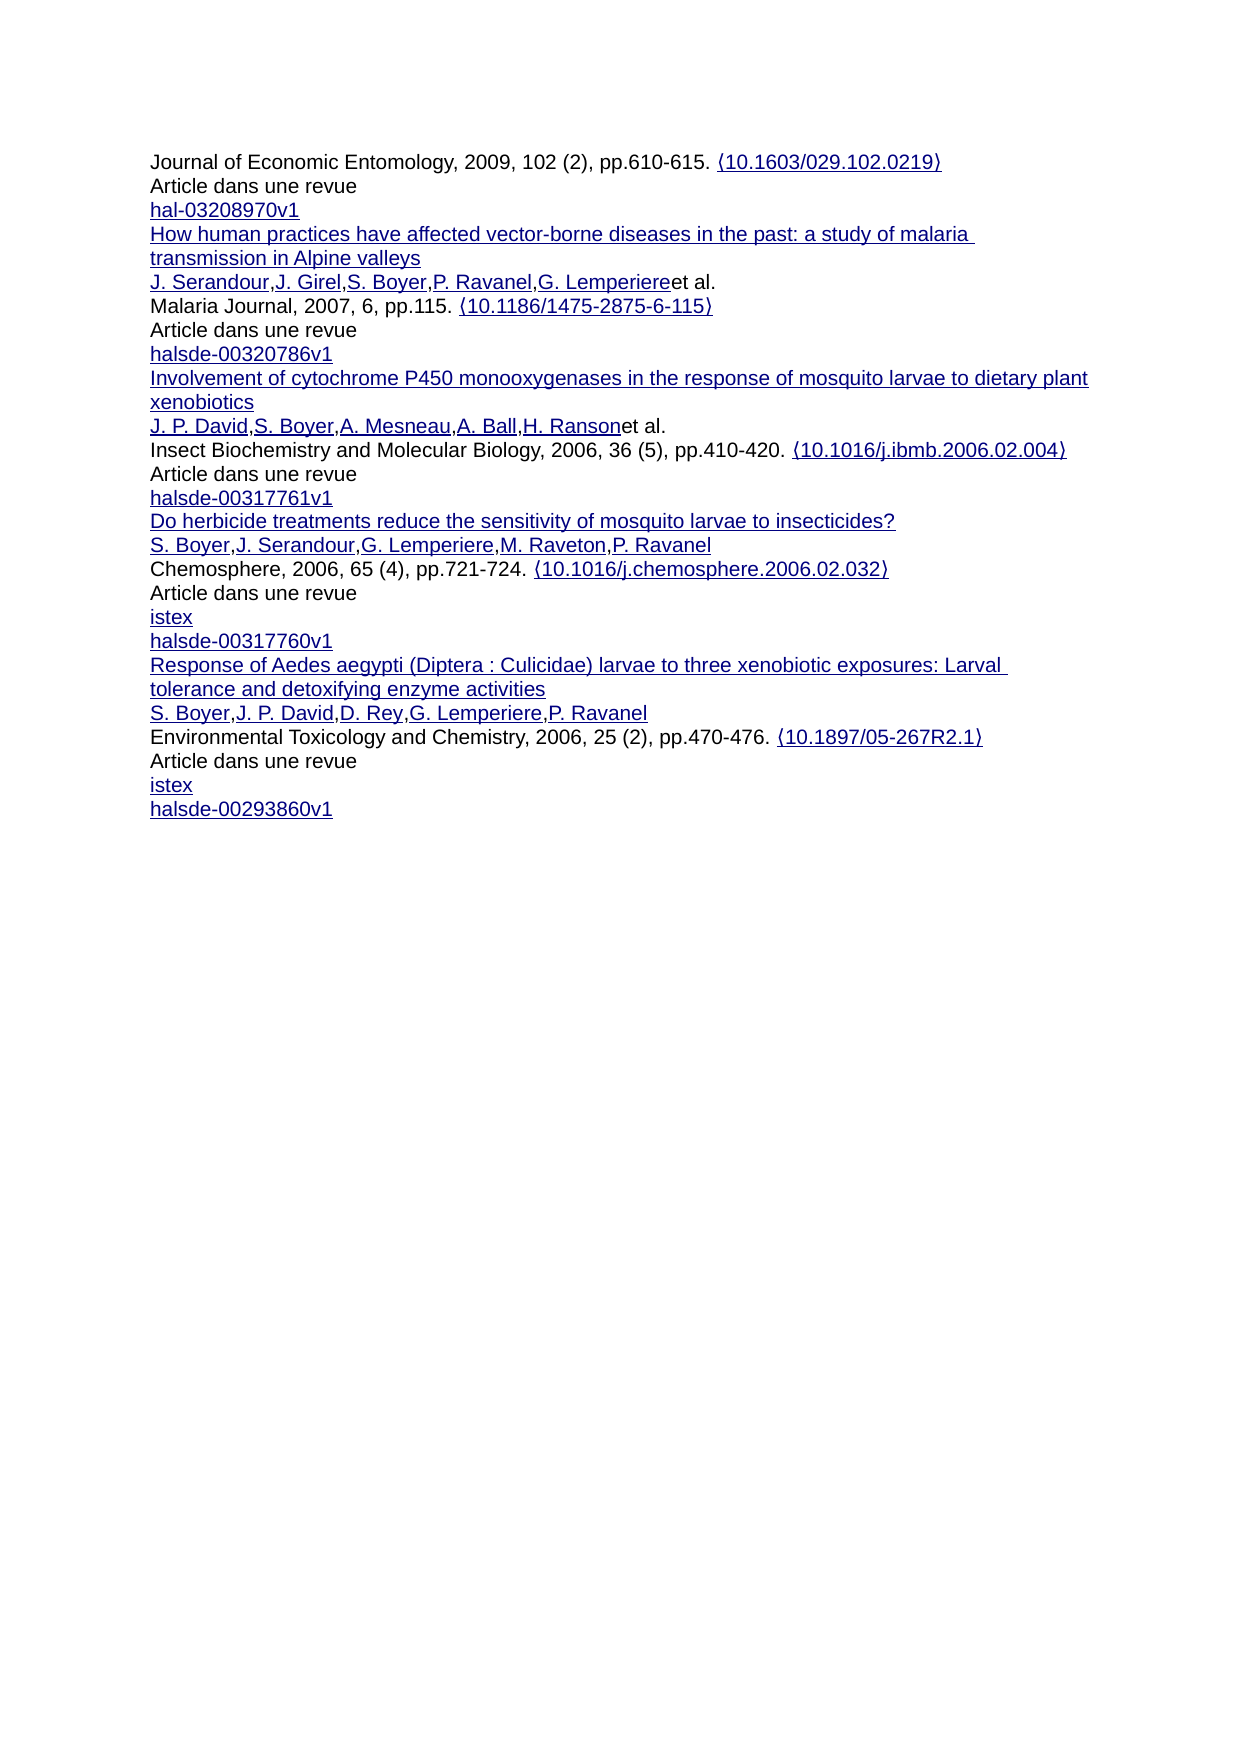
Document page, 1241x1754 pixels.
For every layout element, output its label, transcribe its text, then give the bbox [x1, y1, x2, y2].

table_cell Response of Aedes aegypti (Diptera : Culicidae) larvae to three xenobiotic exposures: Larval tolerance and detoxifying enzyme activities S. Boyer,J. P. David,D. Rey,G. Lemperiere,P. Ravanel Environmental Toxicology and Chemistry, 2006, 25 (2), pp.470-476. ⟨10.1897/05-267R2.1⟩ Article dans une revue istex halsde-00293860v1 [150, 653, 1090, 821]
table_cell How human practices have affected vector-borne diseases in the past: a study of malaria transmission in Alpine valleys J. Serandour,J. Girel,S. Boyer,P. Ravanel,G. Lemperiereet al. Malaria Journal, 2007, 6, pp.115. ⟨10.1186/1475-2875-6-115⟩ Article dans une revue halsde-00320786v1 [150, 222, 1090, 366]
table_cell Journal of Economic Entomology, 2009, 102 (2), pp.610-615. ⟨10.1603/029.102.0219⟩ Article dans une revue hal-03208970v1 [150, 150, 1090, 222]
table_cell Involvement of cytochrome P450 monooxygenases in the response of mosquito larvae to dietary plant xenobiotics J. P. David,S. Boyer,A. Mesneau,A. Ball,H. Ransonet al. Insect Biochemistry and Molecular Biology, 2006, 36 (5), pp.410-420. ⟨10.1016/j.ibmb.2006.02.004⟩ Article dans une revue halsde-00317761v1 [150, 366, 1090, 509]
table_cell Do herbicide treatments reduce the sensitivity of mosquito larvae to insecticides? S. Boyer,J. Serandour,G. Lemperiere,M. Raveton,P. Ravanel Chemosphere, 2006, 65 (4), pp.721-724. ⟨10.1016/j.chemosphere.2006.02.032⟩ Article dans une revue istex halsde-00317760v1 [150, 509, 1090, 653]
